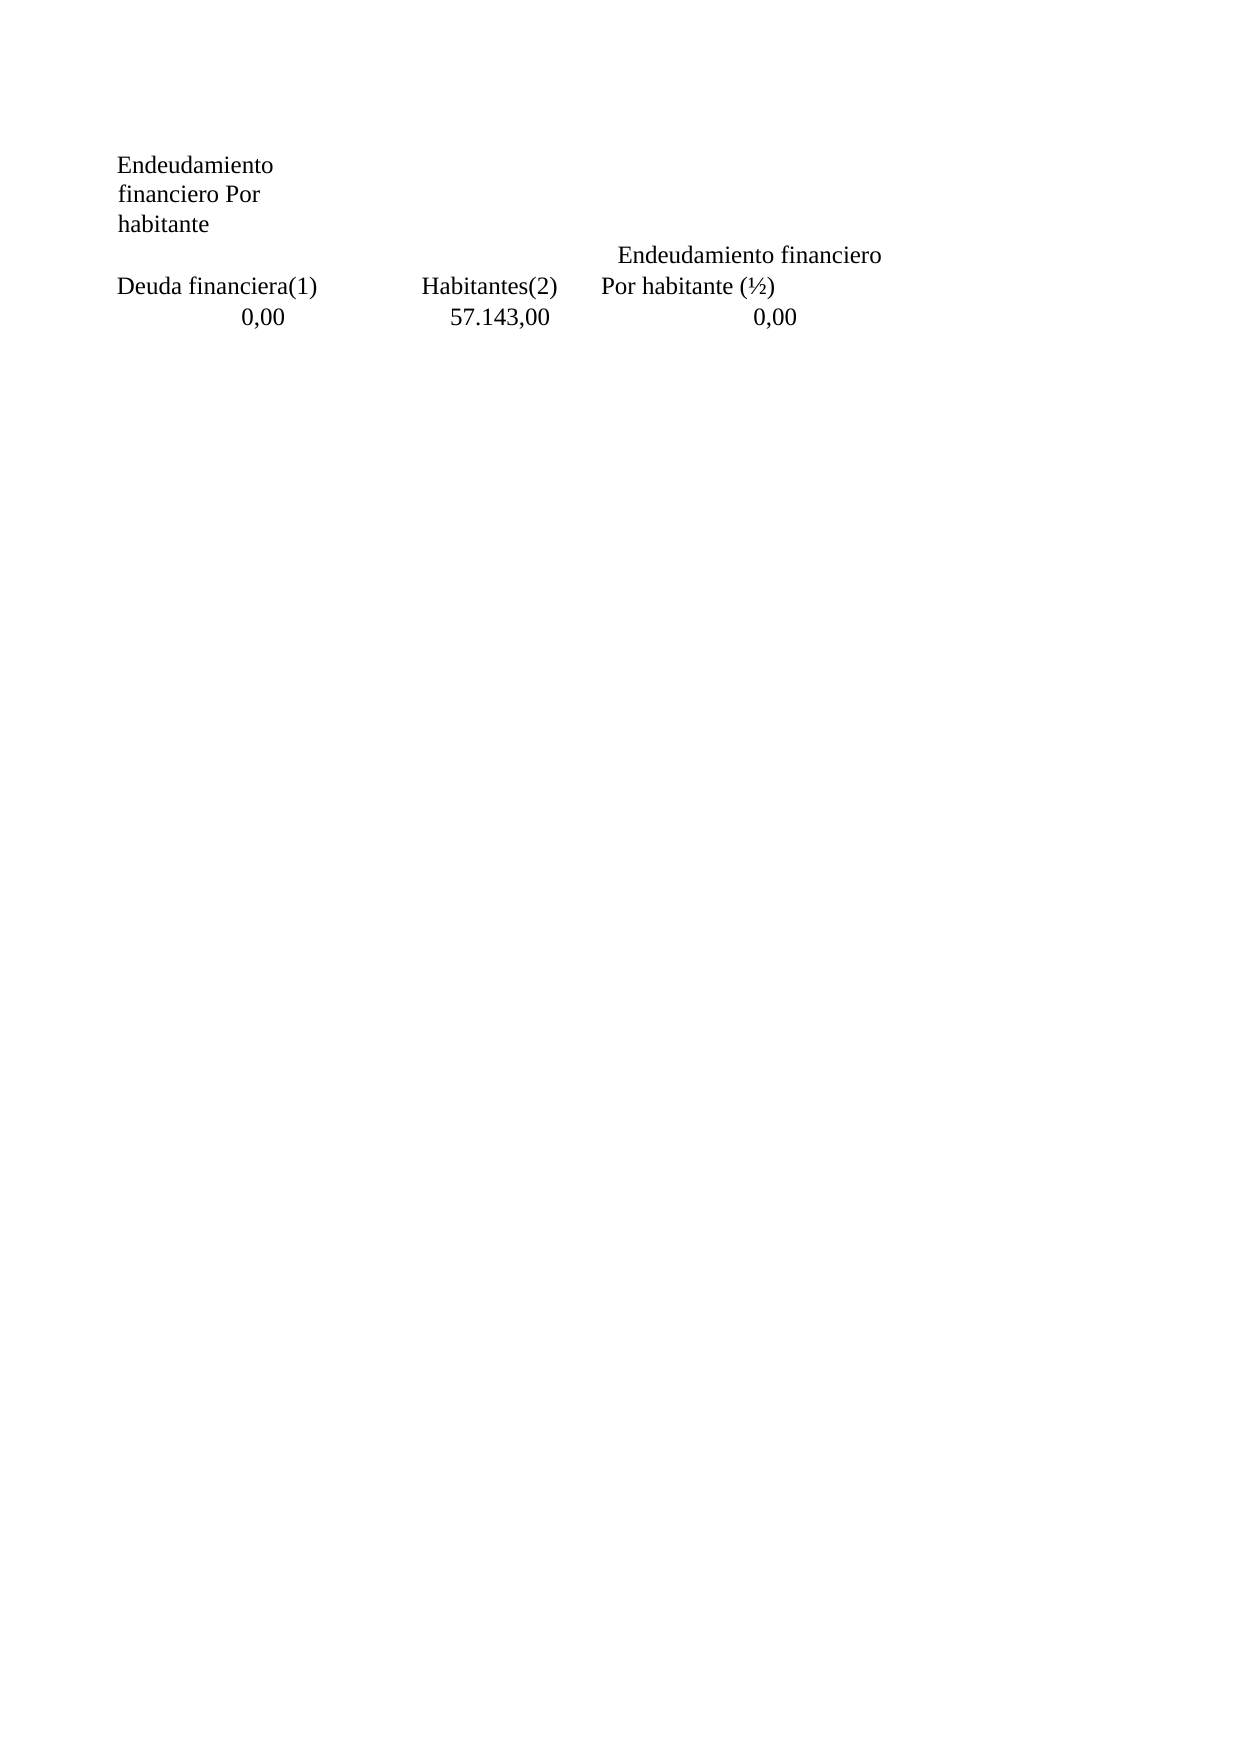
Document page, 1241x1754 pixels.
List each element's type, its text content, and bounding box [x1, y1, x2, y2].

text 0,00 57.143,00 0,00 [150, 302, 1090, 331]
text Deuda financiera(1) Habitantes(2) Por habitante (½) [117, 271, 1090, 300]
text Endeudamiento financiero [150, 240, 882, 269]
text Endeudamiento financiero Por habitante [117, 150, 293, 238]
